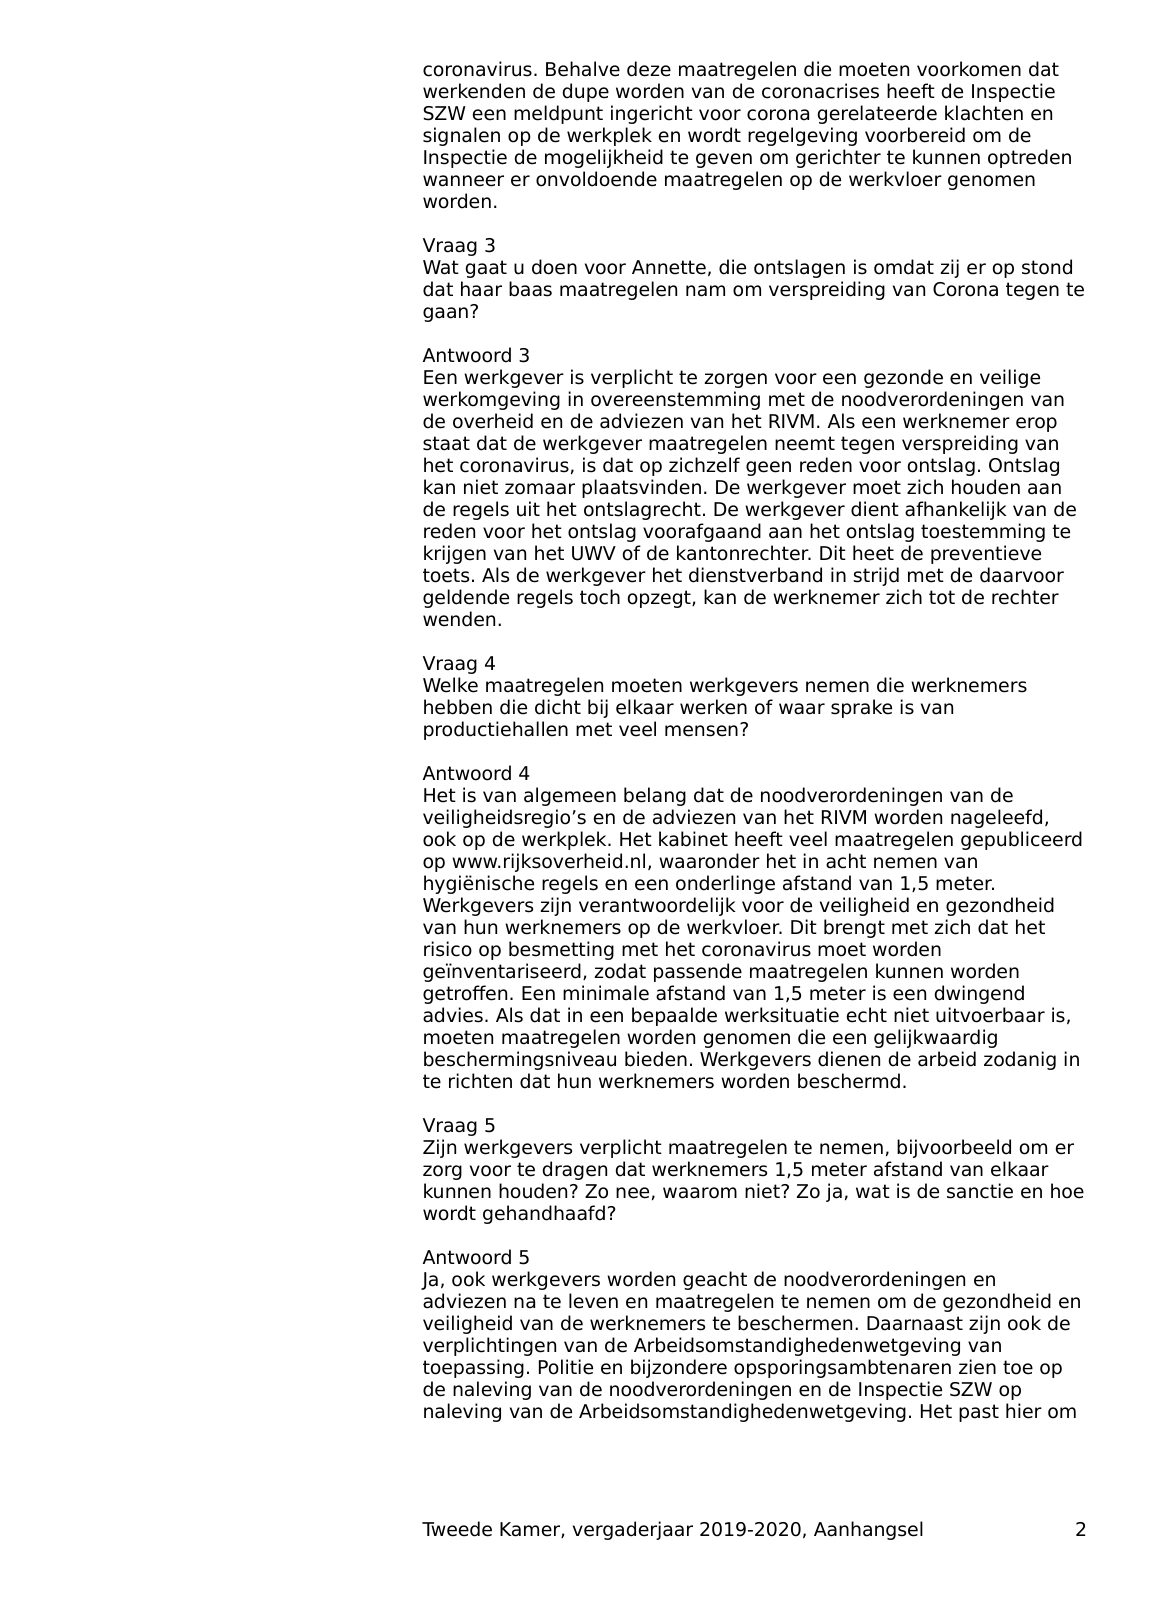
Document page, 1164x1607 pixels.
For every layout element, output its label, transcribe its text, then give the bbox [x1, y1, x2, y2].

text Vraag 3 [422, 235, 1087, 257]
text Antwoord 4 [422, 763, 1087, 785]
text Het is van algemeen belang dat de noodverordeningen van de veiligheidsregio’s en de adviezen van het RIVM worden nageleefd, ook op de werkplek. Het kabinet heeft veel maatregelen gepubliceerd op www.rijksoverheid.nl, waaronder het in acht nemen van hygiënische regels en een onderlinge afstand van 1,5 meter. Werkgevers zijn verantwoordelijk voor de veiligheid en gezondheid van hun werknemers op de werkvloer. Dit brengt met zich dat het risico op besmetting met het coronavirus moet worden geïnventariseerd, zodat passende maatregelen kunnen worden getroffen. Een minimale afstand van 1,5 meter is een dwingend advies. Als dat in een bepaalde werksituatie echt niet uitvoerbaar is, moeten maatregelen worden genomen die een gelijkwaardig beschermingsniveau bieden. Werkgevers dienen de arbeid zodanig in te richten dat hun werknemers worden beschermd. [422, 785, 1087, 1093]
text Antwoord 3 [422, 345, 1087, 367]
text Ja, ook werkgevers worden geacht de noodverordeningen en adviezen na te leven en maatregelen te nemen om de gezondheid en veiligheid van de werknemers te beschermen. Daarnaast zijn ook de verplichtingen van de Arbeidsomstandighedenwetgeving van toepassing. Politie en bijzondere opsporingsambtenaren zien toe op de naleving van de noodverordeningen en de Inspectie SZW op naleving van de Arbeidsomstandighedenwetgeving. Het past hier om [422, 1269, 1087, 1423]
text Wat gaat u doen voor Annette, die ontslagen is omdat zij er op stond dat haar baas maatregelen nam om verspreiding van Corona tegen te gaan? [422, 257, 1087, 323]
text Antwoord 5 [422, 1247, 1087, 1269]
text Vraag 5 [422, 1115, 1087, 1137]
text Een werkgever is verplicht te zorgen voor een gezonde en veilige werkomgeving in overeenstemming met de noodverordeningen van de overheid en de adviezen van het RIVM. Als een werknemer erop staat dat de werkgever maatregelen neemt tegen verspreiding van het coronavirus, is dat op zichzelf geen reden voor ontslag. Ontslag kan niet zomaar plaatsvinden. De werkgever moet zich houden aan de regels uit het ontslagrecht. De werkgever dient afhankelijk van de reden voor het ontslag voorafgaand aan het ontslag toestemming te krijgen van het UWV of de kantonrechter. Dit heet de preventieve toets. Als de werkgever het dienstverband in strijd met de daarvoor geldende regels toch opzegt, kan de werknemer zich tot de rechter wenden. [422, 367, 1087, 631]
text Vraag 4 [422, 653, 1087, 675]
text Zijn werkgevers verplicht maatregelen te nemen, bijvoorbeeld om er zorg voor te dragen dat werknemers 1,5 meter afstand van elkaar kunnen houden? Zo nee, waarom niet? Zo ja, wat is de sanctie en hoe wordt gehandhaafd? [422, 1137, 1087, 1225]
text Welke maatregelen moeten werkgevers nemen die werknemers hebben die dicht bij elkaar werken of waar sprake is van productiehallen met veel mensen? [422, 675, 1087, 741]
text coronavirus. Behalve deze maatregelen die moeten voorkomen dat werkenden de dupe worden van de coronacrises heeft de Inspectie SZW een meldpunt ingericht voor corona gerelateerde klachten en signalen op de werkplek en wordt regelgeving voorbereid om de Inspectie de mogelijkheid te geven om gerichter te kunnen optreden wanneer er onvoldoende maatregelen op de werkvloer genomen worden. [422, 59, 1087, 213]
